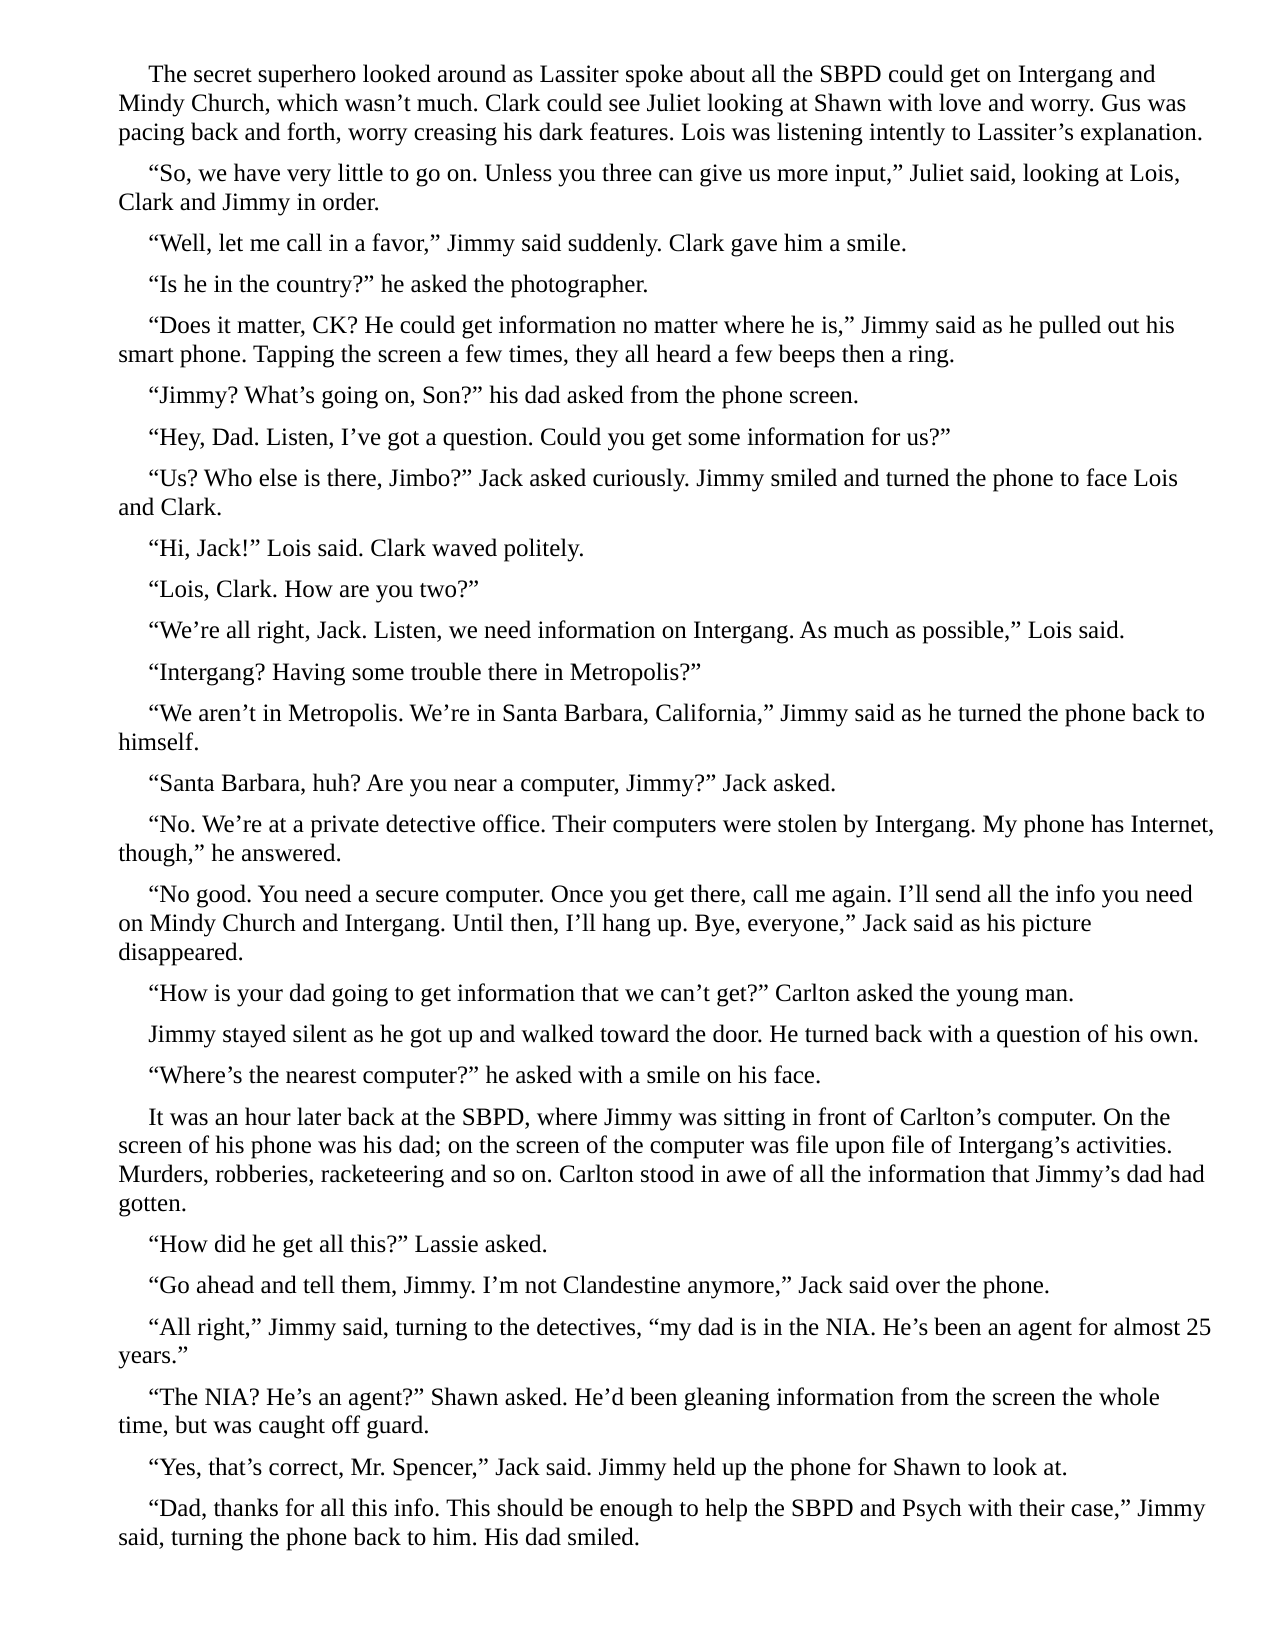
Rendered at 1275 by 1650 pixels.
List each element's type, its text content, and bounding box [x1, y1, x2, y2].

text “Yes, that’s correct, Mr. Spencer,” Jack said. Jimmy held up the phone for Shawn to look at. [118, 1452, 1216, 1480]
text “Dad, thanks for all this info. This should be enough to help the SBPD and Psych with their case,” Jimmy said, turning the phone back to him. His dad smiled. [118, 1493, 1216, 1550]
text “Santa Barbara, huh? Are you near a computer, Jimmy?” Jack asked. [118, 768, 1216, 797]
text “Is he in the country?” he asked the photographer. [118, 269, 1216, 298]
text “Where’s the nearest computer?” he asked with a smile on his face. [118, 1060, 1216, 1089]
text “We’re all right, Jack. Listen, we need information on Intergang. As much as possible,” Lois said. [118, 615, 1216, 644]
text “How is your dad going to get information that we can’t get?” Carlton asked the young man. [118, 978, 1216, 1007]
text “Well, let me call in a favor,” Jimmy said suddenly. Clark gave him a smile. [118, 228, 1216, 257]
text “How did he get all this?” Lassie asked. [118, 1229, 1216, 1258]
text “Intergang? Having some trouble there in Metropolis?” [118, 657, 1216, 685]
text It was an hour later back at the SBPD, where Jimmy was sitting in front of Carlton’s computer. On the screen of his phone was his dad; on the screen of the computer was file upon file of Intergang’s activities. Murders, robberies, racketeering and so on. Carlton stood in awe of all the information that Jimmy’s dad had gotten. [118, 1102, 1216, 1217]
text “The NIA? He’s an agent?” Shawn asked. He’d been gleaning information from the screen the whole time, but was caught off guard. [118, 1382, 1216, 1439]
text “Go ahead and tell them, Jimmy. I’m not Clandestine anymore,” Jack said over the phone. [118, 1270, 1216, 1299]
text “Hi, Jack!” Lois said. Clark waved politely. [118, 533, 1216, 562]
text “Us? Who else is there, Jimbo?” Jack asked curiously. Jimmy smiled and turned the phone to face Lois and Clark. [118, 463, 1216, 520]
text “We aren’t in Metropolis. We’re in Santa Barbara, California,” Jimmy said as he turned the phone back to himself. [118, 698, 1216, 755]
text “So, we have very little to go on. Unless you three can give us more input,” Juliet said, looking at Lois, Clark and Jimmy in order. [118, 158, 1216, 215]
text “Lois, Clark. How are you two?” [118, 574, 1216, 603]
text The secret superhero looked around as Lassiter spoke about all the SBPD could get on Intergang and Mindy Church, which wasn’t much. Clark could see Juliet looking at Shawn with love and worry. Gus was pacing back and forth, worry creasing his dark features. Lois was listening intently to Lassiter’s explanation. [118, 59, 1216, 145]
text Jimmy stayed silent as he got up and walked toward the door. He turned back with a question of his own. [118, 1019, 1216, 1048]
text “Does it matter, CK? He could get information no matter where he is,” Jimmy said as he pulled out his smart phone. Tapping the screen a few times, they all heard a few beeps then a ring. [118, 310, 1216, 368]
text “Hey, Dad. Listen, I’ve got a question. Could you get some information for us?” [118, 422, 1216, 450]
text “No. We’re at a private detective office. Their computers were stolen by Intergang. My phone has Internet, though,” he answered. [118, 809, 1216, 867]
text “No good. You need a secure computer. Once you get there, call me again. I’ll send all the info you need on Mindy Church and Intergang. Until then, I’ll hang up. Bye, everyone,” Jack said as his picture disappeared. [118, 879, 1216, 965]
text “Jimmy? What’s going on, Son?” his dad asked from the phone screen. [118, 380, 1216, 409]
text “All right,” Jimmy said, turning to the detectives, “my dad is in the NIA. He’s been an agent for almost 25 years.” [118, 1312, 1216, 1369]
